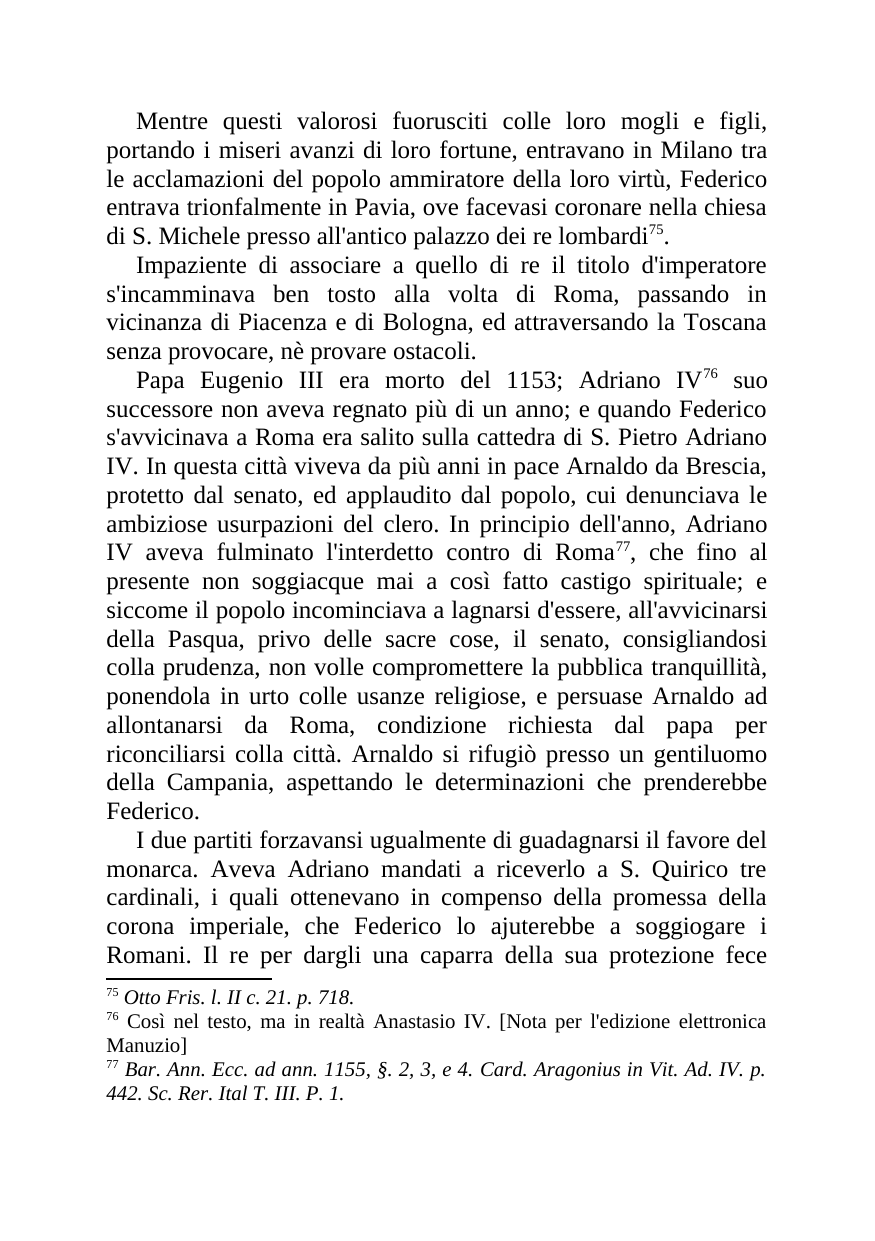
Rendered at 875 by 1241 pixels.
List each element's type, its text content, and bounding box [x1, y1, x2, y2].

text Mentre questi valorosi fuorusciti colle loro mogli e figli, portando i miseri avanzi di loro fortune, entravano in Milano tra le acclamazioni del popolo ammiratore della loro virtù, Federico entrava trionfalmente in Pavia, ove facevasi coronare nella chiesa di S. Michele presso all'antico palazzo dei re lombardi. [106, 106, 768, 250]
text I due partiti forzavansi ugualmente di guadagnarsi il favore del monarca. Aveva Adriano mandati a riceverlo a S. Quirico tre cardinali, i quali ottenevano in compenso della promessa della corona imperiale, che Federico lo ajuterebbe a soggiogare i Romani. Il re per dargli una caparra della sua protezione fece [106, 825, 768, 969]
text Così nel testo, ma in realtà Anastasio IV. [Nota per l'edizione elettronica Manuzio] [106, 1009, 768, 1057]
text Papa Eugenio III era morto del 1153; Adriano IV suo successore non aveva regnato più di un anno; e quando Federico s'avvicinava a Roma era salito sulla cattedra di S. Pietro Adriano IV. In questa città viveva da più anni in pace Arnaldo da Brescia, protetto dal senato, ed applaudito dal popolo, cui denunciava le ambiziose usurpazioni del clero. In principio dell'anno, Adriano IV aveva fulminato l'interdetto contro di Roma, che fino al presente non soggiacque mai a così fatto castigo spirituale; e siccome il popolo incominciava a lagnarsi d'essere, all'avvicinarsi della Pasqua, privo delle sacre cose, il senato, consigliandosi colla prudenza, non volle compromettere la pubblica tranquillità, ponendola in urto colle usanze religiose, e persuase Arnaldo ad allontanarsi da Roma, condizione richiesta dal papa per riconciliarsi colla città. Arnaldo si rifugiò presso un gentiluomo della Campania, aspettando le determinazioni che prenderebbe Federico. [106, 365, 768, 825]
text Impaziente di associare a quello di re il titolo d'imperatore s'incamminava ben tosto alla volta di Roma, passando in vicinanza di Piacenza e di Bologna, ed attraversando la Toscana senza provocare, nè provare ostacoli. [106, 250, 768, 365]
text Otto Fris. l. II c. 21. p. 718. [106, 985, 768, 1009]
text Bar. Ann. Ecc. ad ann. 1155, §. 2, 3, e 4. Card. Aragonius in Vit. Ad. IV. p. 442. Sc. Rer. Ital T. III. P. 1. [106, 1057, 768, 1105]
